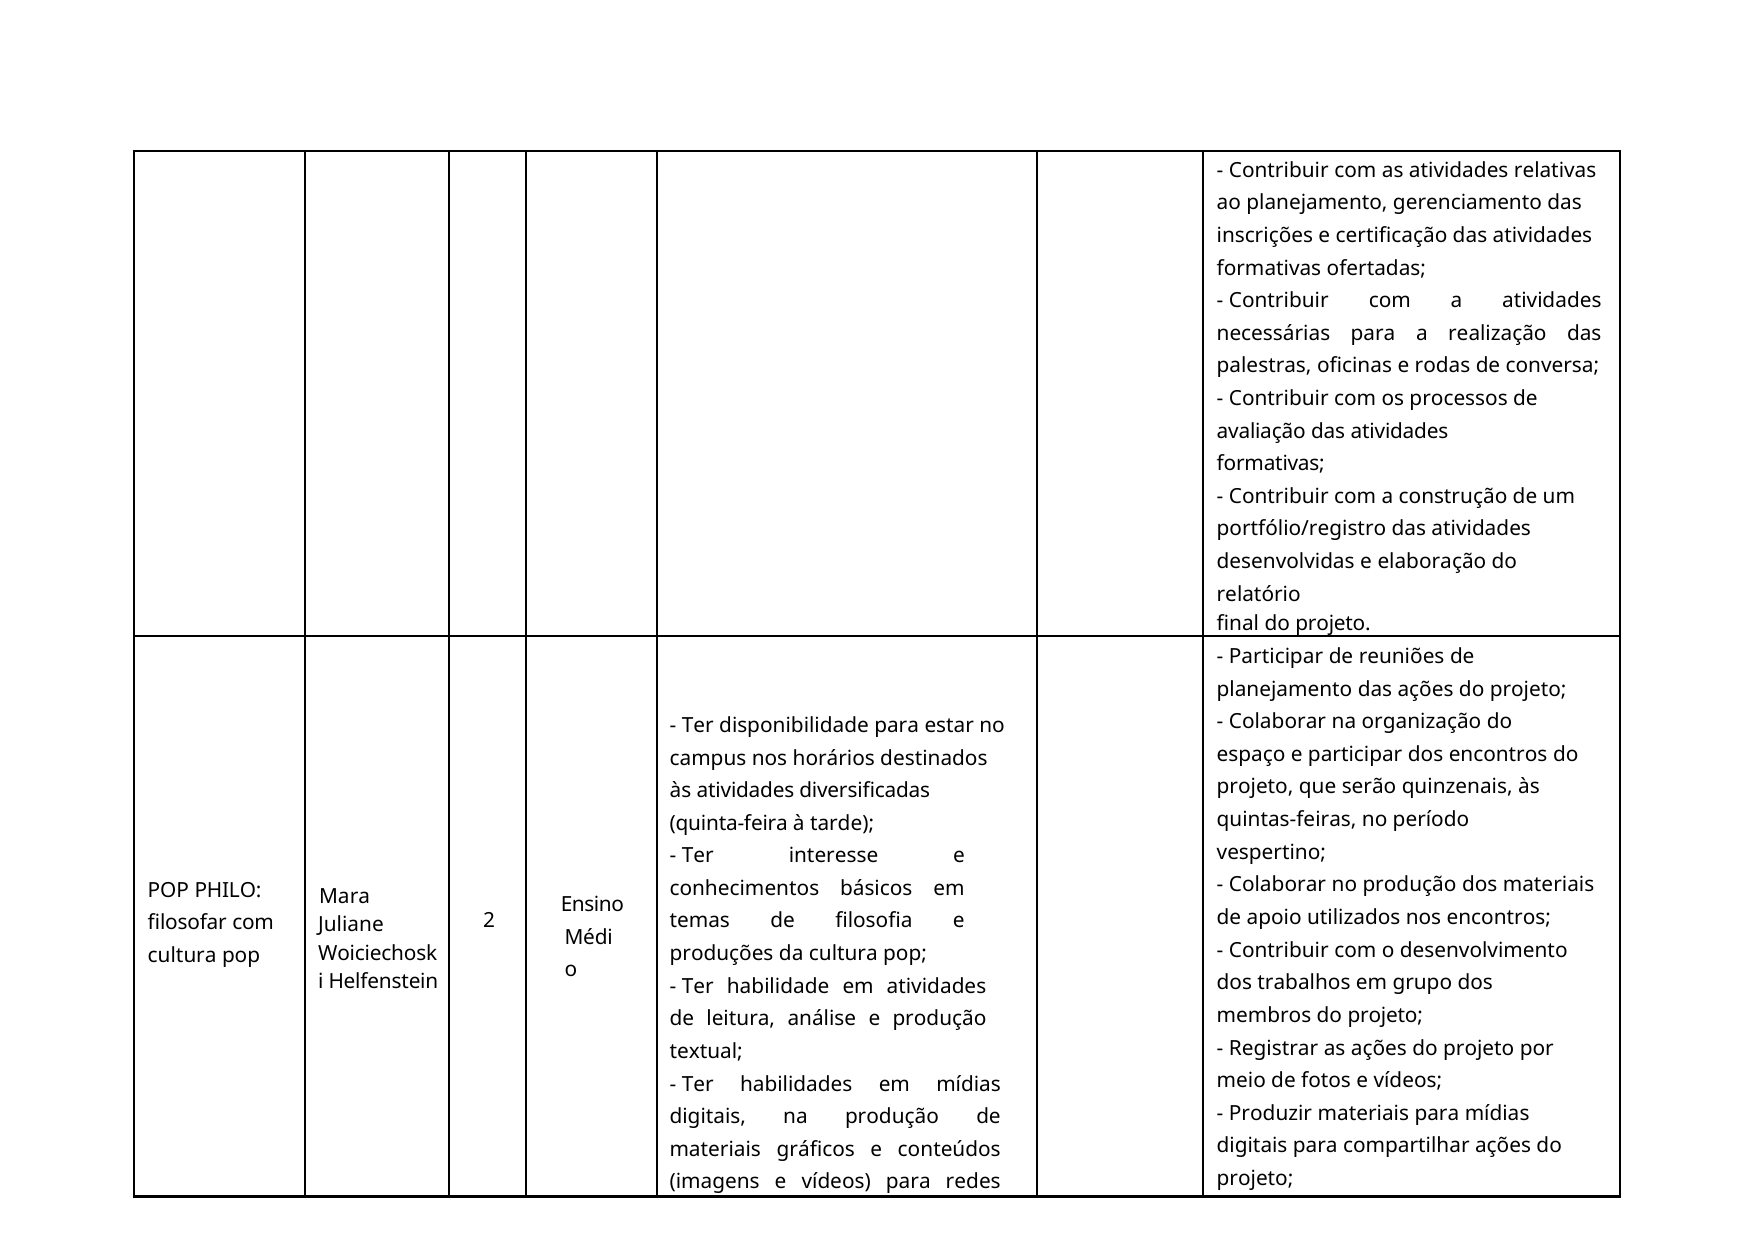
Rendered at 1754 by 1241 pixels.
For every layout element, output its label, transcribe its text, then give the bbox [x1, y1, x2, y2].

table_cell 2 [450, 637, 525, 1195]
table_cell POP PHILO: filosofar com cultura pop [135, 637, 304, 1195]
table_header [658, 152, 1036, 635]
table_header [306, 152, 448, 635]
table_header [527, 152, 656, 635]
table_header [1038, 152, 1202, 635]
table_header Contribuir com as atividades relativas ao planejamento, gerenciamento das inscrições e certificação das atividades formativas ofertadas; Contribuir com a atividades necessárias para a realização das palestras, oficinas e rodas de conversa; Contribuir com os processos de avaliação das atividades formativas; Contribuir com a construção de um portfólio/registro das atividades desenvolvidas e elaboração do relatório final do projeto. [1204, 152, 1619, 635]
table_cell Mara Juliane Woiciechoski Helfenstein [306, 637, 448, 1195]
table_header [135, 152, 304, 635]
table_cell Ter disponibilidade para estar no campus nos horários destinados às atividades diversificadas (quinta-feira à tarde); Ter interesse e conhecimentos básicos em temas de filosofia e produções da cultura pop; Ter habilidade em atividades de leitura, análise e produção textual; Ter habilidades em mídias digitais, na produção de materiais gráficos e conteúdos (imagens e vídeos) para redes [658, 637, 1036, 1195]
table_cell Ensino Médio [527, 637, 656, 1195]
table_header [450, 152, 525, 635]
table_cell Participar de reuniões de planejamento das ações do projeto; Colaborar na organização do espaço e participar dos encontros do projeto, que serão quinzenais, às quintas-feiras, no período vespertino; Colaborar no produção dos materiais de apoio utilizados nos encontros; Contribuir com o desenvolvimento dos trabalhos em grupo dos membros do projeto; Registrar as ações do projeto por meio de fotos e vídeos; Produzir materiais para mídias digitais para compartilhar ações do projeto; [1204, 637, 1619, 1195]
table_cell [1038, 637, 1202, 1195]
